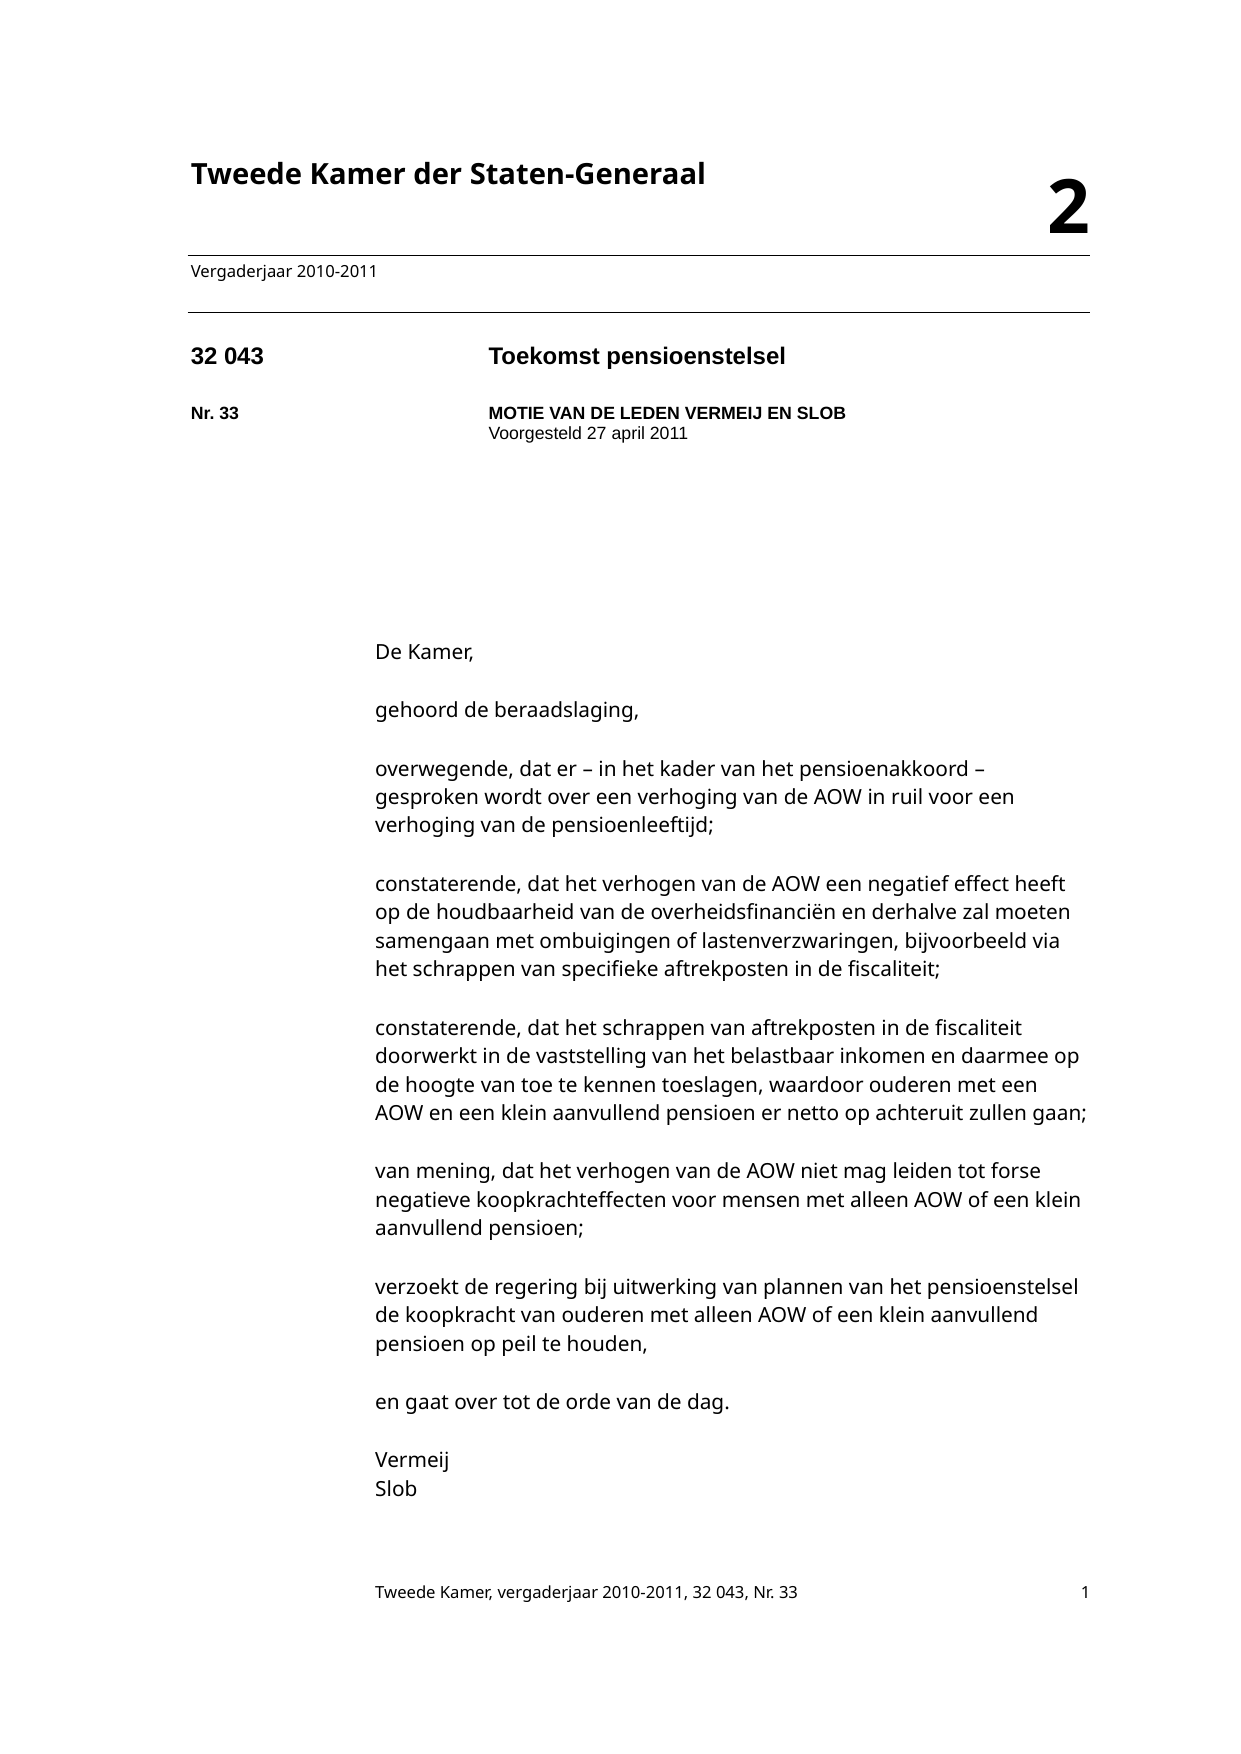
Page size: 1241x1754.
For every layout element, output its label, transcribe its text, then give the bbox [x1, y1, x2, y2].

text constaterende, dat het verhogen van de AOW een negatief effect heeft op de houdbaarheid van de overheidsfinanciën en derhalve zal moeten samengaan met ombuigingen of lastenverzwaringen, bijvoorbeeld via het schrappen van specifieke aftrekposten in de fiscaliteit; [375, 869, 1090, 983]
text en gaat over tot de orde van de dag. [375, 1387, 1090, 1416]
text constaterende, dat het schrappen van aftrekposten in de fiscaliteit doorwerkt in de vaststelling van het belastbaar inkomen en daarmee op de hoogte van toe te kennen toeslagen, waardoor ouderen met een AOW en een klein aanvullend pensioen er netto op achteruit zullen gaan; [375, 1013, 1090, 1127]
text van mening, dat het verhogen van de AOW niet mag leiden tot forse negatieve koopkrachteffecten voor mensen met alleen AOW of een klein aanvullend pensioen; [375, 1157, 1090, 1242]
text verzoekt de regering bij uitwerking van plannen van het pensioenstelsel de koopkracht van ouderen met alleen AOW of een klein aanvullend pensioen op peil te houden, [375, 1272, 1090, 1357]
table_header 2 [910, 150, 1090, 255]
table_cell MOTIE VAN DE LEDEN VERMEIJ EN SLOB Voorgesteld 27 april 2011 [485, 399, 1090, 518]
table_cell 32 043 [188, 339, 485, 399]
table_cell Vergaderjaar 2010-2011 [188, 256, 485, 312]
text Slob [375, 1474, 1090, 1502]
text De Kamer, [375, 637, 1090, 665]
text overwegende, dat er – in het kader van het pensioenakkoord – gesproken wordt over een verhoging van de AOW in ruil voor een verhoging van de pensioenleeftijd; [375, 754, 1090, 839]
table_cell [485, 256, 1090, 312]
table_cell [485, 313, 1090, 339]
text gehoord de beraadslaging, [375, 695, 1090, 724]
table_cell Toekomst pensioenstelsel [485, 339, 1090, 399]
table_cell [188, 313, 485, 339]
table_header Tweede Kamer der Staten-Generaal [188, 150, 909, 255]
table_cell Nr. 33 [188, 399, 485, 518]
text Vermeij [375, 1446, 1090, 1474]
